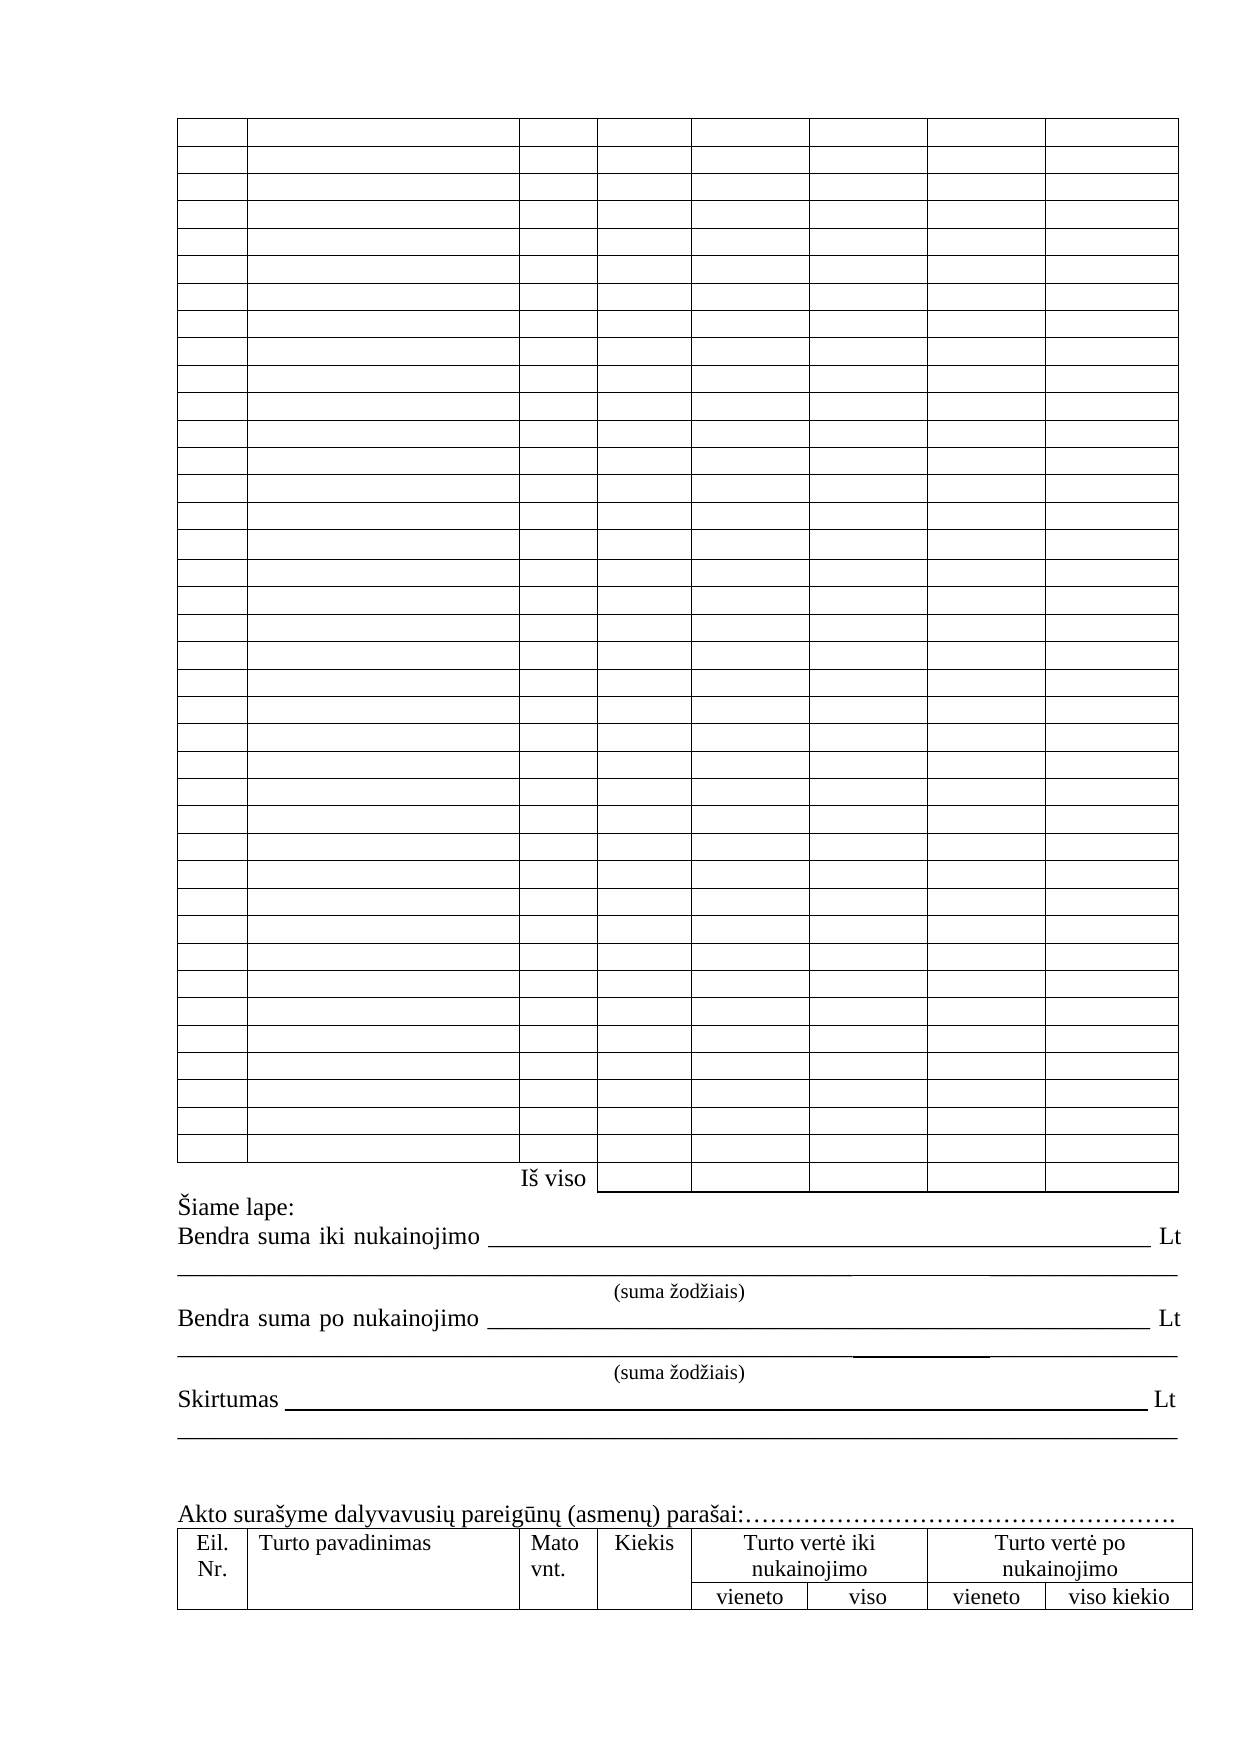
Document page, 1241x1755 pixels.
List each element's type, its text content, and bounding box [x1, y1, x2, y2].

table_cell [598, 475, 691, 502]
table_cell [248, 284, 519, 310]
table_header Mato vnt. [520, 1529, 597, 1609]
table_cell [1046, 119, 1178, 146]
table_cell [520, 1135, 597, 1162]
table_cell [692, 284, 809, 310]
table_cell [178, 119, 247, 146]
table_cell [520, 1080, 597, 1107]
table_cell [928, 587, 1045, 614]
table_cell [692, 670, 809, 696]
table_cell [810, 1108, 927, 1134]
table_cell [810, 119, 927, 146]
table_cell [1046, 338, 1178, 365]
table_cell [520, 284, 597, 310]
table_cell [178, 448, 247, 474]
table_cell [598, 201, 691, 228]
table_cell [810, 670, 927, 696]
table_cell [928, 284, 1045, 310]
table_cell [248, 1026, 519, 1052]
table_cell [520, 201, 597, 228]
table_cell [928, 670, 1045, 696]
table_cell [928, 889, 1045, 915]
text ________________________________________________________________________________ [177, 1413, 1181, 1442]
table_cell [598, 311, 691, 337]
table_cell [598, 1135, 691, 1162]
table_cell [520, 1053, 597, 1079]
table_header Kiekis [598, 1529, 691, 1609]
table_cell [248, 530, 519, 559]
table_cell vieneto [692, 1583, 807, 1609]
table_cell [520, 971, 597, 997]
text Skirtumas ______ ______________________________ _____________________________ Lt [177, 1384, 1181, 1413]
table_cell [928, 503, 1045, 529]
table_cell [692, 1080, 809, 1107]
table_cell [928, 697, 1045, 723]
table_cell [1046, 229, 1178, 255]
table_cell [178, 147, 247, 173]
table_cell [810, 779, 927, 805]
table_cell [810, 944, 927, 970]
table_cell [248, 311, 519, 337]
table_cell [520, 366, 597, 392]
table_cell [598, 615, 691, 641]
table_cell [520, 998, 597, 1024]
table_cell [520, 338, 597, 365]
table_cell [1046, 560, 1178, 586]
table_cell [248, 642, 519, 668]
table_cell [598, 724, 691, 751]
table_cell [520, 889, 597, 915]
table_cell [810, 724, 927, 751]
table_cell [178, 503, 247, 529]
table_cell [692, 119, 809, 146]
table_cell [178, 944, 247, 970]
table_cell [1046, 916, 1178, 942]
table_header Turto vertė po nukainojimo [928, 1529, 1192, 1582]
table_cell [248, 119, 519, 146]
table_cell [520, 147, 597, 173]
table_cell [598, 119, 691, 146]
table_cell [810, 201, 927, 228]
table_cell [692, 475, 809, 502]
table_cell [928, 560, 1045, 586]
table_cell [692, 1163, 809, 1191]
table_cell [810, 642, 927, 668]
table_cell [178, 1026, 247, 1052]
table_cell [248, 1053, 519, 1079]
table_cell [928, 201, 1045, 228]
table_cell [1046, 1108, 1178, 1134]
table_cell viso kiekio [1046, 1583, 1192, 1609]
table_cell [692, 971, 809, 997]
table_cell [520, 944, 597, 970]
table_cell [692, 393, 809, 419]
table_cell [520, 752, 597, 778]
text Akto surašyme dalyvavusių pareigūnų (asmenų) parašai:……………………………………………. [177, 1499, 1181, 1528]
table_cell [928, 1026, 1045, 1052]
table_cell [928, 615, 1045, 641]
table_cell [178, 806, 247, 833]
table_cell [810, 338, 927, 365]
table_cell [810, 475, 927, 502]
table_cell [928, 724, 1045, 751]
table_cell [928, 530, 1045, 559]
table_cell [520, 530, 597, 559]
table_cell [692, 642, 809, 668]
table_header Turto vertė iki nukainojimo [692, 1529, 927, 1582]
table_cell [248, 147, 519, 173]
table_cell [520, 393, 597, 419]
table_cell [1046, 284, 1178, 310]
table_cell [692, 201, 809, 228]
table_cell [598, 560, 691, 586]
table_cell [692, 779, 809, 805]
table_cell [598, 448, 691, 474]
table_cell [520, 174, 597, 200]
table_cell [810, 311, 927, 337]
table_cell [1046, 503, 1178, 529]
table_cell [248, 889, 519, 915]
table_cell vieneto [928, 1583, 1045, 1609]
table_cell [598, 779, 691, 805]
table_cell [598, 1163, 691, 1191]
table_cell [178, 587, 247, 614]
table_cell [928, 642, 1045, 668]
table_cell [598, 1080, 691, 1107]
table_cell [598, 503, 691, 529]
table_cell [928, 1135, 1045, 1162]
table_cell Iš viso [248, 1163, 597, 1191]
table_cell [178, 256, 247, 282]
table_cell [810, 1053, 927, 1079]
table_cell [928, 174, 1045, 200]
table_cell [248, 338, 519, 365]
table_cell [1046, 670, 1178, 696]
table_cell [1046, 1026, 1178, 1052]
table_cell [1046, 587, 1178, 614]
table_cell [692, 889, 809, 915]
table_cell [178, 1080, 247, 1107]
table_header Turto pavadinimas [248, 1529, 519, 1609]
text Bendra suma po nukainojimo _____________________________________________________ Lt ______________________________________________________ _______________ [177, 1303, 1181, 1360]
table_cell [178, 530, 247, 559]
table_cell [692, 998, 809, 1024]
table_cell [928, 971, 1045, 997]
table_cell [520, 834, 597, 860]
table_cell [178, 752, 247, 778]
table_cell [178, 998, 247, 1024]
table_cell [1046, 806, 1178, 833]
table_cell [692, 1026, 809, 1052]
table_cell [178, 916, 247, 942]
table_cell [248, 1108, 519, 1134]
text (suma žodžiais) [177, 1360, 1181, 1384]
table_cell [692, 834, 809, 860]
table_cell [810, 1163, 927, 1191]
table_cell [1046, 174, 1178, 200]
table_cell [598, 1108, 691, 1134]
table_cell [692, 587, 809, 614]
table_cell [692, 697, 809, 723]
table_cell [248, 1080, 519, 1107]
table_cell [178, 1108, 247, 1134]
table_cell [178, 421, 247, 447]
table_cell [520, 861, 597, 888]
table_cell [598, 889, 691, 915]
table_cell [810, 393, 927, 419]
table_cell [1046, 393, 1178, 419]
table_cell [248, 944, 519, 970]
table_cell [1046, 861, 1178, 888]
table_cell [692, 1135, 809, 1162]
table_cell [248, 229, 519, 255]
table_cell [178, 697, 247, 723]
table_cell [810, 1080, 927, 1107]
table_cell [598, 916, 691, 942]
table_cell [928, 393, 1045, 419]
table_cell [810, 448, 927, 474]
table_cell [248, 1135, 519, 1162]
table_cell [1046, 779, 1178, 805]
table_cell [928, 421, 1045, 447]
table_cell [692, 256, 809, 282]
table_cell [692, 338, 809, 365]
table_cell [598, 338, 691, 365]
table_cell [598, 642, 691, 668]
table_cell [178, 615, 247, 641]
table_cell [178, 642, 247, 668]
table_cell [1046, 889, 1178, 915]
table_cell [248, 448, 519, 474]
table_cell [520, 421, 597, 447]
table_cell [810, 503, 927, 529]
table_cell [928, 338, 1045, 365]
table_cell [928, 366, 1045, 392]
table_cell [178, 971, 247, 997]
table_cell [1046, 448, 1178, 474]
table_cell [248, 615, 519, 641]
table_cell [598, 587, 691, 614]
table_cell [810, 147, 927, 173]
table_cell [248, 587, 519, 614]
table_cell [248, 834, 519, 860]
table_cell [1046, 1080, 1178, 1107]
table_cell [248, 201, 519, 228]
text Bendra suma iki nukainojimo _____________________________________________________ Lt ______________________________________________________ _______________ [177, 1221, 1181, 1279]
table_cell [178, 1053, 247, 1079]
table_cell [1046, 475, 1178, 502]
table_cell [692, 861, 809, 888]
table_cell [810, 256, 927, 282]
table_cell [520, 779, 597, 805]
table_cell [598, 697, 691, 723]
table_cell [520, 1026, 597, 1052]
table_cell [928, 119, 1045, 146]
table_cell [1046, 998, 1178, 1024]
table_cell [598, 1026, 691, 1052]
table_cell [248, 806, 519, 833]
table_cell [1046, 311, 1178, 337]
table_header Eil. Nr. [178, 1529, 247, 1609]
table_cell [810, 1135, 927, 1162]
table_cell [928, 448, 1045, 474]
table_cell [1046, 944, 1178, 970]
table_cell [520, 448, 597, 474]
table_cell [248, 971, 519, 997]
table_cell [248, 366, 519, 392]
table_cell [692, 1053, 809, 1079]
table_cell [1046, 834, 1178, 860]
table_cell [928, 944, 1045, 970]
table_cell [248, 503, 519, 529]
table_cell [520, 503, 597, 529]
table_cell [248, 724, 519, 751]
table_cell viso [808, 1583, 927, 1609]
table_cell [178, 861, 247, 888]
table_cell [178, 366, 247, 392]
table_cell [692, 916, 809, 942]
table_cell [810, 834, 927, 860]
table_cell [810, 971, 927, 997]
table_cell [810, 421, 927, 447]
table_cell [598, 393, 691, 419]
table_cell [928, 1163, 1045, 1191]
table_cell [248, 697, 519, 723]
table_cell [810, 530, 927, 559]
table_cell [178, 670, 247, 696]
table_cell [598, 147, 691, 173]
table_cell [928, 916, 1045, 942]
table_cell [810, 916, 927, 942]
table_cell [178, 393, 247, 419]
table_cell [692, 806, 809, 833]
table_cell [810, 1026, 927, 1052]
table_cell [598, 752, 691, 778]
table_cell [810, 861, 927, 888]
table_cell [178, 1135, 247, 1162]
table_cell [810, 229, 927, 255]
table_cell [598, 834, 691, 860]
table_cell [178, 284, 247, 310]
table_cell [248, 421, 519, 447]
table_cell [178, 560, 247, 586]
table_cell [928, 475, 1045, 502]
table_cell [178, 475, 247, 502]
table_cell [1046, 421, 1178, 447]
table_cell [692, 724, 809, 751]
table_cell [810, 889, 927, 915]
table_cell [692, 1108, 809, 1134]
table_cell [1046, 530, 1178, 559]
table_cell [178, 229, 247, 255]
table_cell [520, 560, 597, 586]
table_cell [598, 229, 691, 255]
table_cell [810, 174, 927, 200]
table_cell [928, 1053, 1045, 1079]
table_cell [928, 147, 1045, 173]
table_cell [692, 752, 809, 778]
table_cell [810, 560, 927, 586]
table_cell [692, 944, 809, 970]
table_cell [692, 503, 809, 529]
table_cell [598, 944, 691, 970]
table_cell [248, 916, 519, 942]
table_cell [1046, 971, 1178, 997]
table_cell [598, 366, 691, 392]
table_cell [928, 1080, 1045, 1107]
table_cell [178, 311, 247, 337]
table_cell [598, 530, 691, 559]
table_cell [810, 752, 927, 778]
table_cell [928, 861, 1045, 888]
table_cell [1046, 256, 1178, 282]
table_cell [1046, 697, 1178, 723]
table_cell [810, 615, 927, 641]
table_cell [178, 201, 247, 228]
table_cell [248, 998, 519, 1024]
table_cell [928, 779, 1045, 805]
table_cell [1046, 201, 1178, 228]
table_cell [598, 998, 691, 1024]
table_cell [248, 560, 519, 586]
table_cell [178, 338, 247, 365]
table_cell [1046, 147, 1178, 173]
table_cell [928, 998, 1045, 1024]
table_cell [598, 421, 691, 447]
table_cell [520, 1108, 597, 1134]
table_cell [520, 670, 597, 696]
table_cell [520, 615, 597, 641]
table_cell [1046, 1135, 1178, 1162]
table_cell [248, 393, 519, 419]
table_cell [928, 229, 1045, 255]
table_cell [598, 670, 691, 696]
table_cell [928, 1108, 1045, 1134]
table_cell [520, 119, 597, 146]
table_cell [598, 861, 691, 888]
table_cell [928, 806, 1045, 833]
text (suma žodžiais) [177, 1279, 1181, 1303]
table_cell [810, 806, 927, 833]
table_cell [810, 284, 927, 310]
table_cell [810, 697, 927, 723]
table_cell [598, 971, 691, 997]
table_cell [520, 806, 597, 833]
table_cell [248, 752, 519, 778]
table_cell [692, 448, 809, 474]
table_cell [928, 256, 1045, 282]
table_cell [692, 366, 809, 392]
table_cell [692, 147, 809, 173]
table_cell [598, 284, 691, 310]
table_cell [520, 724, 597, 751]
table_cell [520, 697, 597, 723]
table_cell [520, 916, 597, 942]
table_cell [1046, 366, 1178, 392]
table_cell [248, 779, 519, 805]
text Šiame lape: [177, 1192, 1181, 1221]
table_cell [692, 615, 809, 641]
table_cell [1046, 1163, 1178, 1191]
table_cell [598, 1053, 691, 1079]
table_cell [692, 311, 809, 337]
table_cell [692, 229, 809, 255]
table_cell [692, 560, 809, 586]
table_cell [178, 174, 247, 200]
table_cell [248, 475, 519, 502]
table_cell [248, 174, 519, 200]
table_cell [177, 1163, 247, 1191]
table_cell [520, 229, 597, 255]
table_cell [810, 366, 927, 392]
table_cell [1046, 724, 1178, 751]
table_cell [520, 475, 597, 502]
table_cell [178, 834, 247, 860]
table_cell [928, 311, 1045, 337]
table_cell [810, 998, 927, 1024]
table_cell [1046, 1053, 1178, 1079]
table_cell [928, 834, 1045, 860]
table_cell [178, 889, 247, 915]
table_cell [520, 311, 597, 337]
table_cell [1046, 752, 1178, 778]
table_cell [248, 861, 519, 888]
table_cell [520, 256, 597, 282]
table_cell [248, 256, 519, 282]
table_cell [598, 256, 691, 282]
table_cell [692, 530, 809, 559]
table_cell [598, 806, 691, 833]
table_cell [248, 670, 519, 696]
table_cell [1046, 642, 1178, 668]
table_cell [178, 779, 247, 805]
table_cell [598, 174, 691, 200]
table_cell [692, 174, 809, 200]
table_cell [810, 587, 927, 614]
table_cell [928, 752, 1045, 778]
table_cell [520, 587, 597, 614]
table_cell [1046, 615, 1178, 641]
table_cell [520, 642, 597, 668]
table_cell [178, 724, 247, 751]
table_cell [692, 421, 809, 447]
